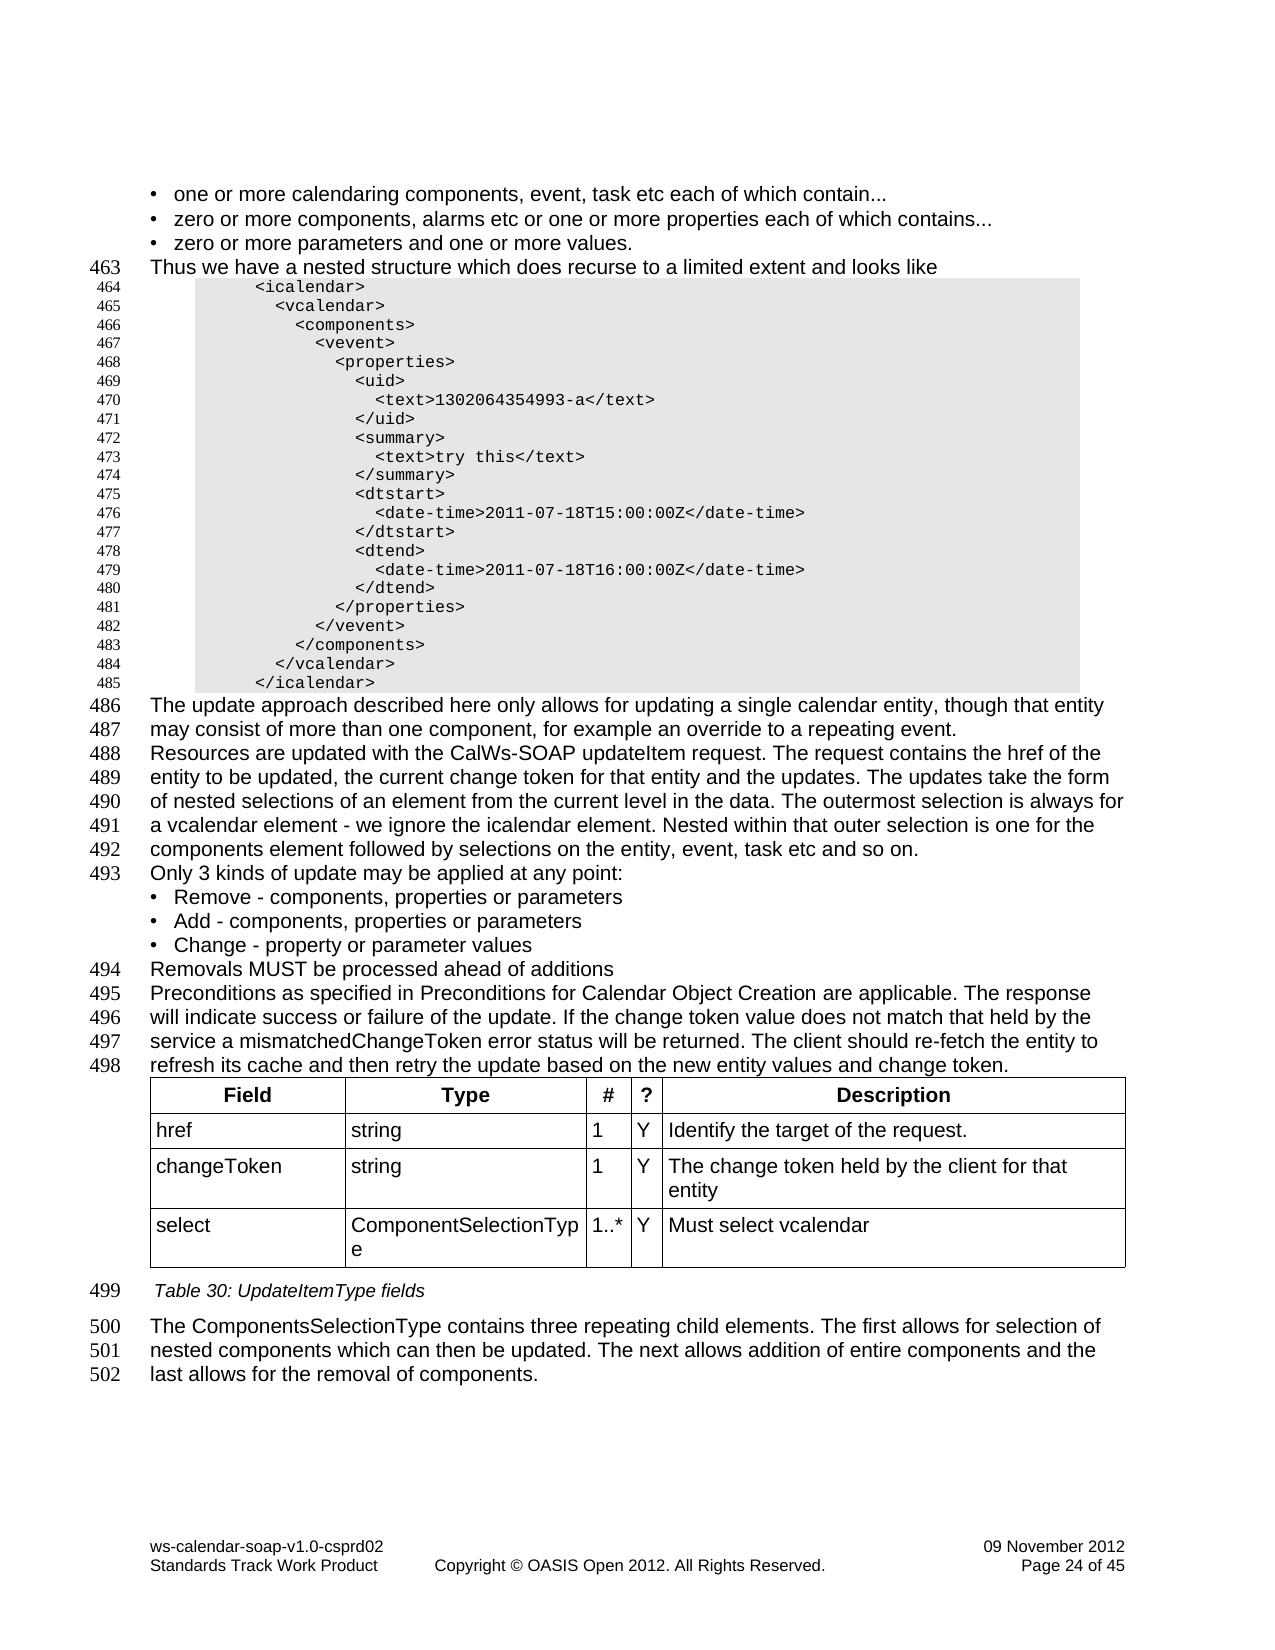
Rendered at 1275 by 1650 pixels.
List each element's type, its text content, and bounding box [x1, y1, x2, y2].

text Only 3 kinds of update may be applied at any point: [150, 861, 1125, 885]
text </properties> [195, 599, 1080, 618]
text Table 30: UpdateItemType fields [154, 1279, 1125, 1301]
text <vcalendar> [195, 297, 1080, 316]
table_cell Y [632, 1209, 662, 1267]
text </uid> [195, 410, 1080, 429]
list zero or more parameters and one or more values. [150, 230, 1125, 254]
table_cell 1 [587, 1114, 631, 1148]
text <dtstart> [195, 486, 1080, 505]
table_cell 1..* [587, 1209, 631, 1267]
table_cell changeToken [151, 1149, 345, 1207]
text </vcalendar> [195, 656, 1080, 674]
text <text>1302064354993-a</text> [195, 392, 1080, 410]
text <components> [195, 316, 1080, 335]
table_cell Must select vcalendar [663, 1209, 1125, 1267]
list Add - components, properties or parameters [150, 909, 1125, 933]
table_header Field [151, 1078, 345, 1112]
text </icalendar> [195, 674, 1080, 693]
list Change - property or parameter values [150, 933, 1125, 957]
list Remove - components, properties or parameters [150, 885, 1125, 909]
table_cell Y [632, 1149, 662, 1207]
table_cell Y [632, 1114, 662, 1148]
table_cell Identify the target of the request. [663, 1114, 1125, 1148]
text </vevent> [195, 618, 1080, 637]
text </dtstart> [195, 523, 1080, 542]
table_header # [587, 1078, 631, 1112]
text <summary> [195, 429, 1080, 448]
table_header ? [632, 1078, 662, 1112]
table_cell string [346, 1149, 586, 1207]
table_header Type [346, 1078, 586, 1112]
table_cell ComponentSelectionType [346, 1209, 586, 1267]
text <properties> [195, 354, 1080, 373]
table_cell 1 [587, 1149, 631, 1207]
table_header Description [663, 1078, 1125, 1112]
text </summary> [195, 467, 1080, 486]
text Preconditions as specified in Preconditions for Calendar Object Creation are applicable. The response will indicate success or failure of the update. If the change token value does not match that held by the service a mismatchedChangeToken error status will be returned. The client should re-fetch the entity to refresh its cache and then retry the update based on the new entity values and change token. [150, 981, 1125, 1077]
table_cell href [151, 1114, 345, 1148]
text <dtend> [195, 542, 1080, 561]
text <date-time>2011-07-18T16:00:00Z</date-time> [195, 561, 1080, 580]
list one or more calendaring components, event, task etc each of which contain... [150, 182, 1125, 206]
text <icalendar> [195, 278, 1080, 297]
text The update approach described here only allows for updating a single calendar entity, though that entity may consist of more than one component, for example an override to a repeating event. [150, 693, 1125, 741]
text <uid> [195, 373, 1080, 392]
text </components> [195, 637, 1080, 656]
list zero or more components, alarms etc or one or more properties each of which contains... [150, 206, 1125, 230]
text </dtend> [195, 580, 1080, 599]
text <vevent> [195, 335, 1080, 354]
table_cell The change token held by the client for that entity [663, 1149, 1125, 1207]
text Thus we have a nested structure which does recurse to a limited extent and looks like [150, 254, 1125, 278]
text Removals MUST be processed ahead of additions [150, 957, 1125, 981]
text The ComponentsSelectionType contains three repeating child elements. The first allows for selection of nested components which can then be updated. The next allows addition of entire components and the last allows for the removal of components. [150, 1313, 1125, 1385]
text <text>try this</text> [195, 448, 1080, 467]
table_cell string [346, 1114, 586, 1148]
text <date-time>2011-07-18T15:00:00Z</date-time> [195, 505, 1080, 523]
table_cell select [151, 1209, 345, 1267]
text Resources are updated with the CalWs-SOAP updateItem request. The request contains the href of the entity to be updated, the current change token for that entity and the updates. The updates take the form of nested selections of an element from the current level in the data. The outermost selection is always for a vcalendar element - we ignore the icalendar element. Nested within that outer selection is one for the components element followed by selections on the entity, event, task etc and so on. [150, 741, 1125, 861]
